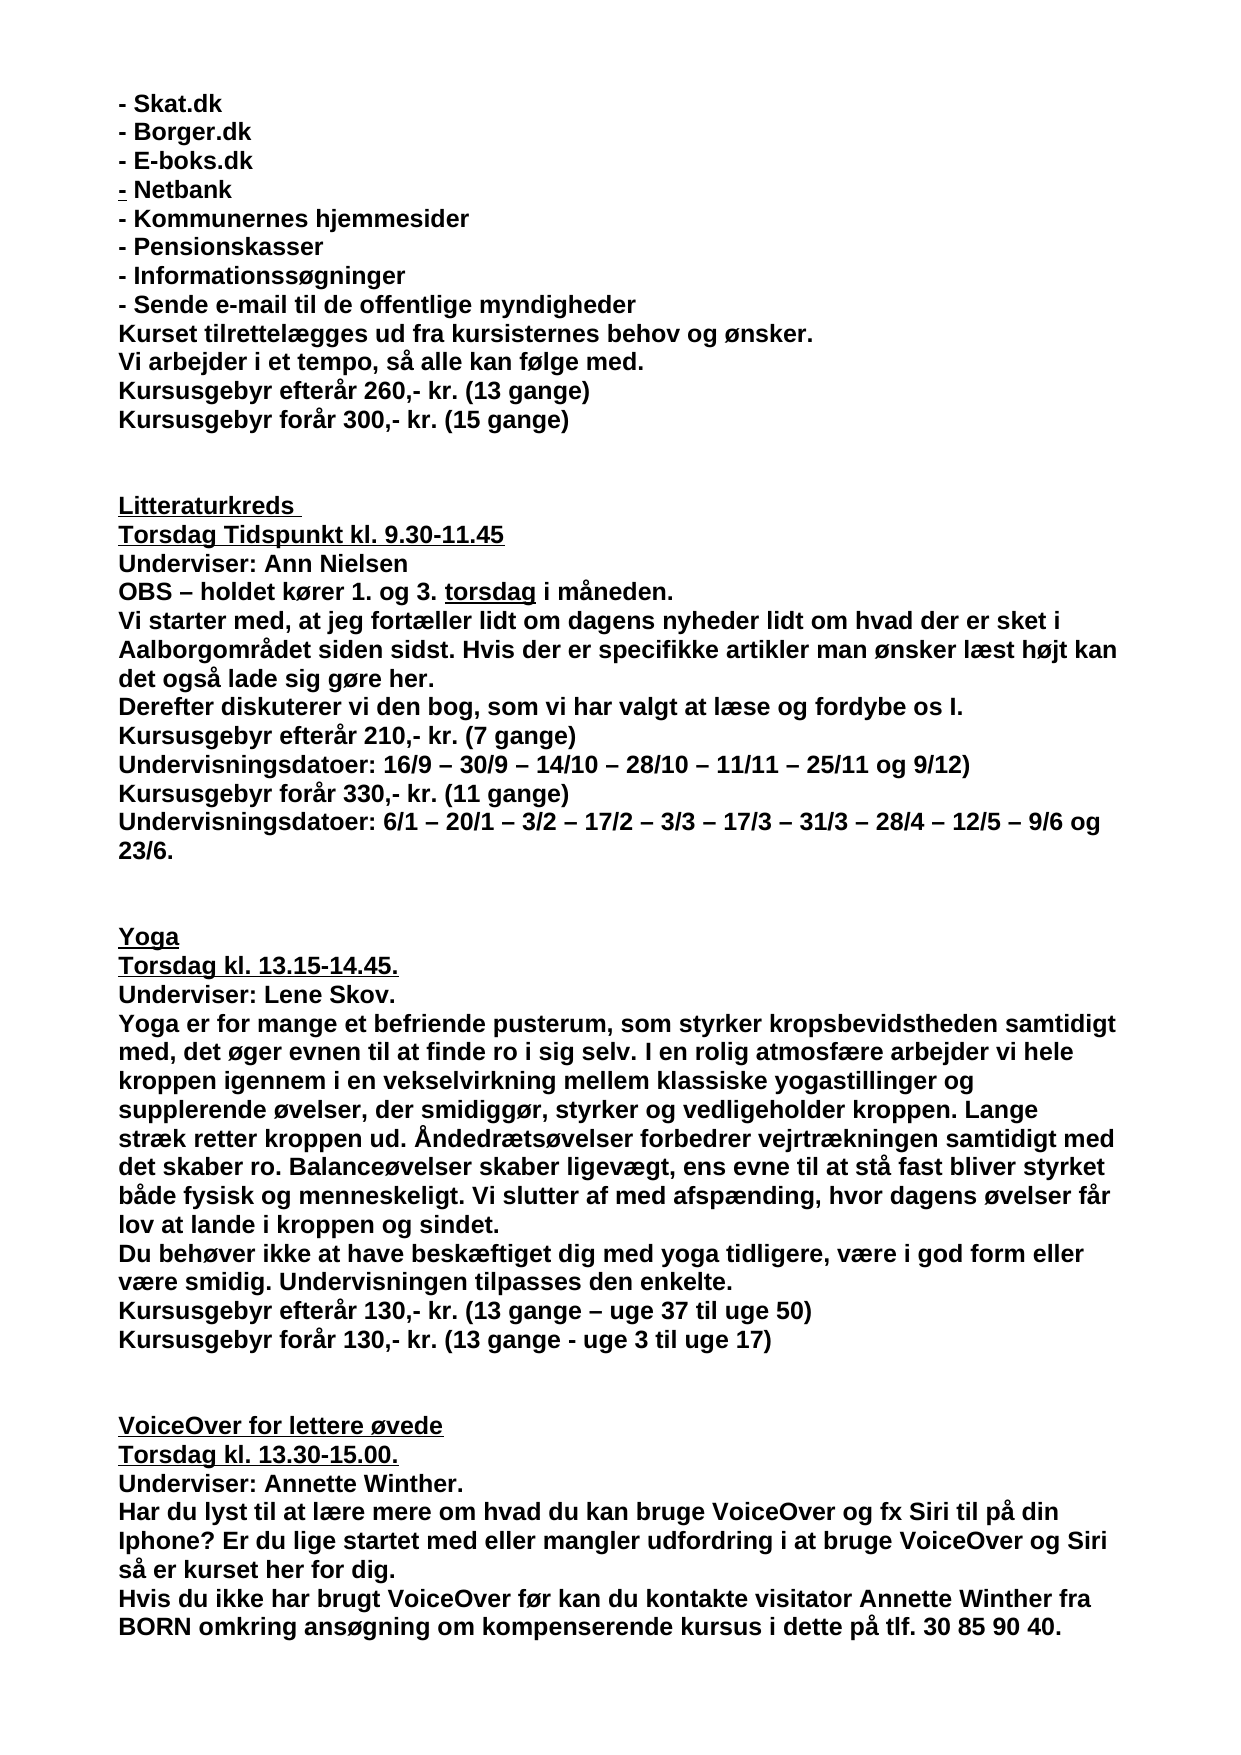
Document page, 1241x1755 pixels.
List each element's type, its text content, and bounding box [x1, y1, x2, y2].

text - Netbank [118, 175, 1122, 204]
text OBS – holdet kører 1. og 3. torsdag i måneden. [118, 577, 1122, 606]
text Kursusgebyr efterår 260,- kr. (13 gange) [118, 376, 1122, 405]
text Kursusgebyr forår 330,- kr. (11 gange) [118, 779, 1122, 807]
text Vi starter med, at jeg fortæller lidt om dagens nyheder lidt om hvad der er sket i Aalborgområdet siden sidst. Hvis der er specifikke artikler man ønsker læst højt kan det også lade sig gøre her. [118, 606, 1122, 692]
text Kursusgebyr efterår 130,- kr. (13 gange – uge 37 til uge 50) [118, 1296, 1122, 1325]
text Undervisningsdatoer: 6/1 – 20/1 – 3/2 – 17/2 – 3/3 – 17/3 – 31/3 – 28/4 – 12/5 – 9/6 og 23/6. [118, 807, 1122, 865]
text Torsdag kl. 13.30-15.00. [118, 1440, 1122, 1469]
text Underviser: Annette Winther. [118, 1469, 1122, 1497]
text Yoga er for mange et befriende pusterum, som styrker kropsbevidstheden samtidigt med, det øger evnen til at finde ro i sig selv. I en rolig atmosfære arbejder vi hele kroppen igennem i en vekselvirkning mellem klassiske yogastillinger og supplerende øvelser, der smidiggør, styrker og vedligeholder kroppen. Lange stræk retter kroppen ud. Åndedrætsøvelser forbedrer vejrtrækningen samtidigt med det skaber ro. Balanceøvelser skaber ligevægt, ens evne til at stå fast bliver styrket både fysisk og menneskeligt. Vi slutter af med afspænding, hvor dagens øvelser får lov at lande i kroppen og sindet. [118, 1009, 1122, 1239]
text Kurset tilrettelægges ud fra kursisternes behov og ønsker. [118, 319, 1122, 347]
text Kursusgebyr forår 130,- kr. (13 gange - uge 3 til uge 17) [118, 1325, 1122, 1354]
text Vi arbejder i et tempo, så alle kan følge med. [118, 347, 1122, 376]
subtitle Yoga [118, 922, 1122, 951]
text Underviser: Lene Skov. [118, 980, 1122, 1009]
text - Sende e-mail til de offentlige myndigheder [118, 290, 1122, 319]
subtitle Litteraturkreds [118, 491, 1122, 520]
text - Informationssøgninger [118, 261, 1122, 290]
text - Pensionskasser [118, 232, 1122, 261]
text Derefter diskuterer vi den bog, som vi har valgt at læse og fordybe os I. [118, 692, 1122, 721]
text Undervisningsdatoer: 16/9 – 30/9 – 14/10 – 28/10 – 11/11 – 25/11 og 9/12) [118, 750, 1122, 779]
text - Kommunernes hjemmesider [118, 204, 1122, 232]
text Torsdag Tidspunkt kl. 9.30-11.45 [118, 520, 1122, 549]
text - Skat.dk [118, 89, 1122, 117]
text Kursusgebyr forår 300,- kr. (15 gange) [118, 405, 1122, 434]
text Underviser: Ann Nielsen [118, 549, 1122, 577]
subtitle VoiceOver for lettere øvede [118, 1411, 1122, 1440]
text Kursusgebyr efterår 210,- kr. (7 gange) [118, 721, 1122, 750]
text - Borger.dk [118, 117, 1122, 146]
text Har du lyst til at lære mere om hvad du kan bruge VoiceOver og fx Siri til på din Iphone? Er du lige startet med eller mangler udfordring i at bruge VoiceOver og Siri så er kurset her for dig. [118, 1497, 1122, 1584]
text Torsdag kl. 13.15-14.45. [118, 951, 1122, 980]
text - E-boks.dk [118, 146, 1122, 175]
text Du behøver ikke at have beskæftiget dig med yoga tidligere, være i god form eller være smidig. Undervisningen tilpasses den enkelte. [118, 1239, 1122, 1296]
text Hvis du ikke har brugt VoiceOver før kan du kontakte visitator Annette Winther fra BORN omkring ansøgning om kompenserende kursus i dette på tlf. 30 85 90 40. [118, 1584, 1122, 1641]
